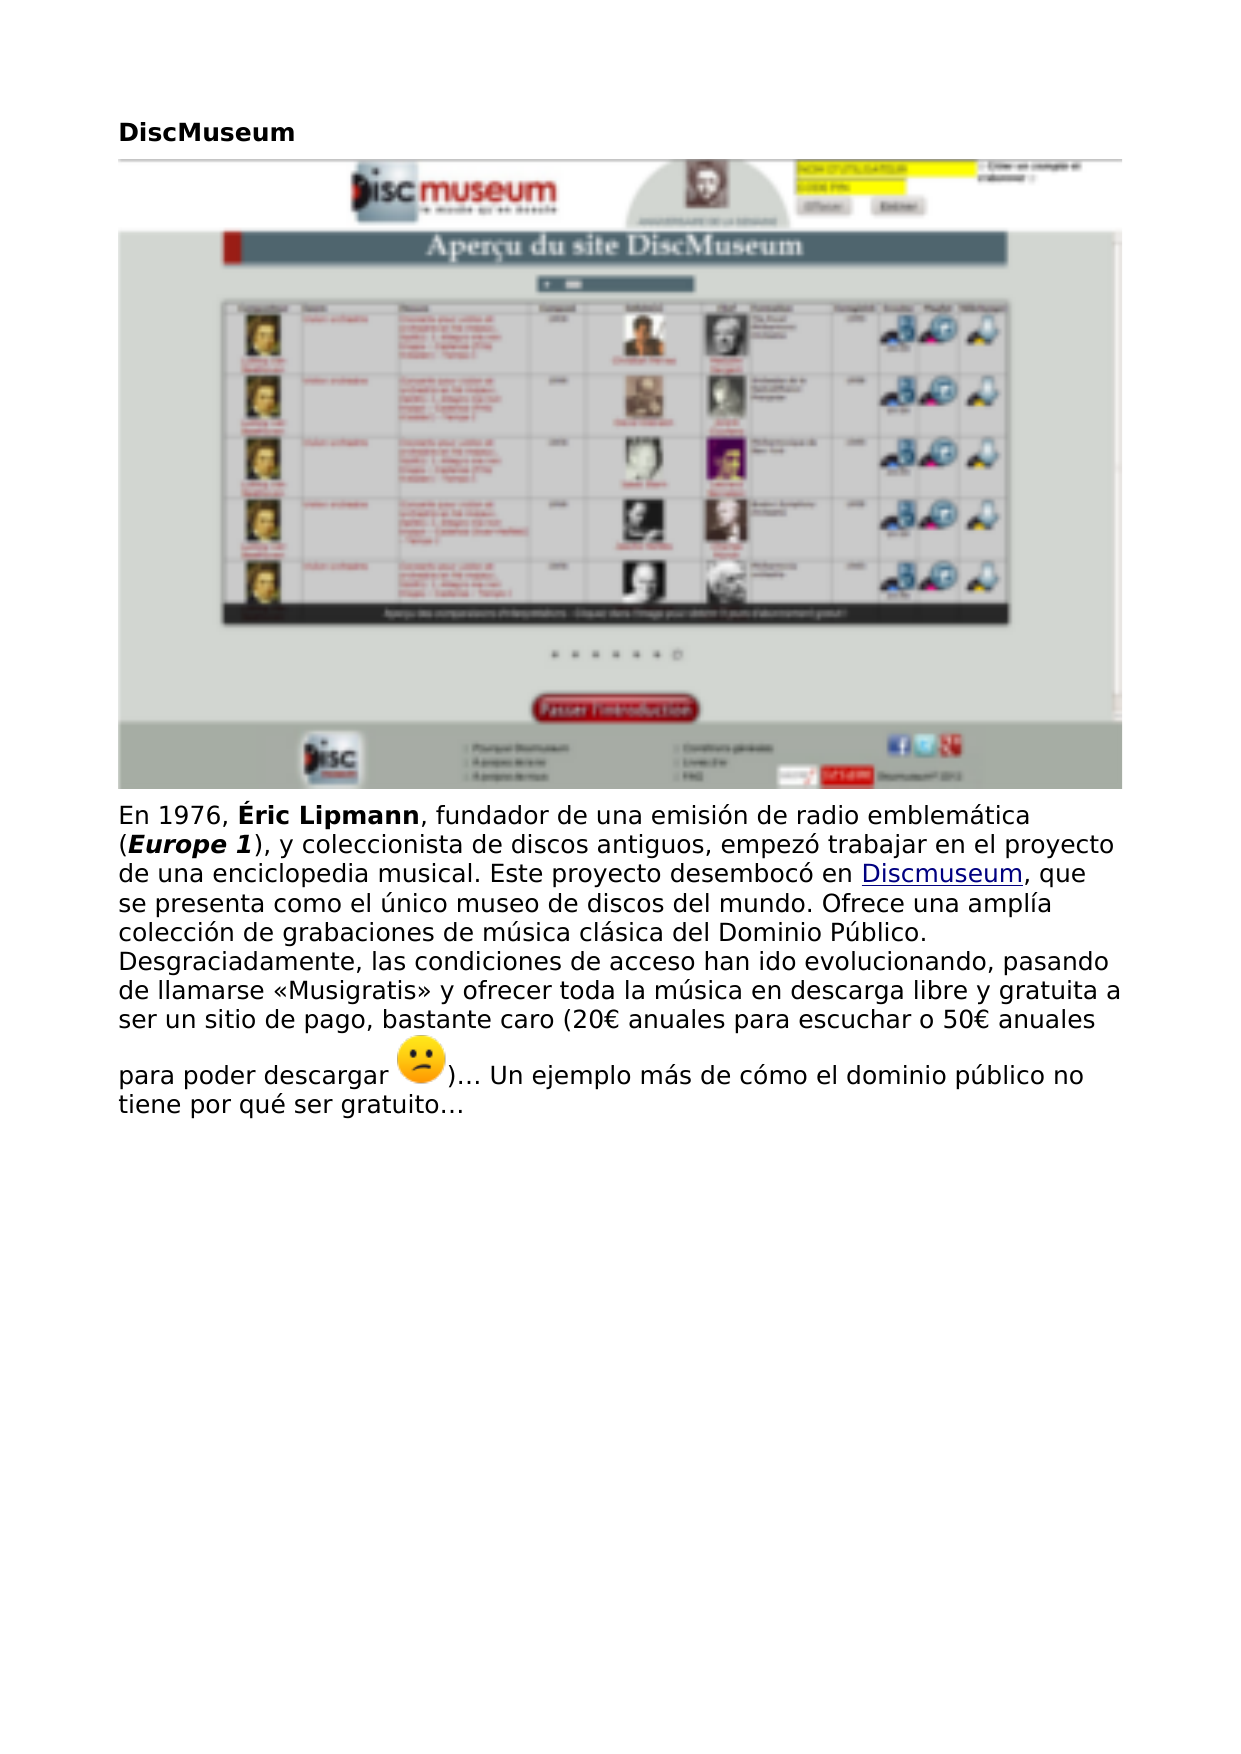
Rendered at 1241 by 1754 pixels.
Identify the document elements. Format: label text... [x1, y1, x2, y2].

picture [118, 159, 1123, 789]
text En 1976, Éric Lipmann, fundador de una emisión de radio emblemática (Europe 1), y coleccionista de discos antiguos, empezó trabajar en el proyecto de una enciclopedia musical. Este proyecto desembocó en Discmuseum, que se presenta como el único museo de discos del mundo. Ofrece una amplía colección de grabaciones de música clásica del Dominio Público. Desgraciadamente, las condiciones de acceso han ido evolucionando, pasando de llamarse «Musigratis» y ofrecer toda la música en descarga libre y gratuita a ser un sitio de pago, bastante caro (20€ anuales para escuchar o 50€ anuales para poder descargar )… Un ejemplo más de cómo el dominio público no tiene por qué ser gratuito… [118, 801, 1122, 1120]
subtitle DiscMuseum [118, 118, 1122, 147]
picture [396, 1034, 447, 1085]
